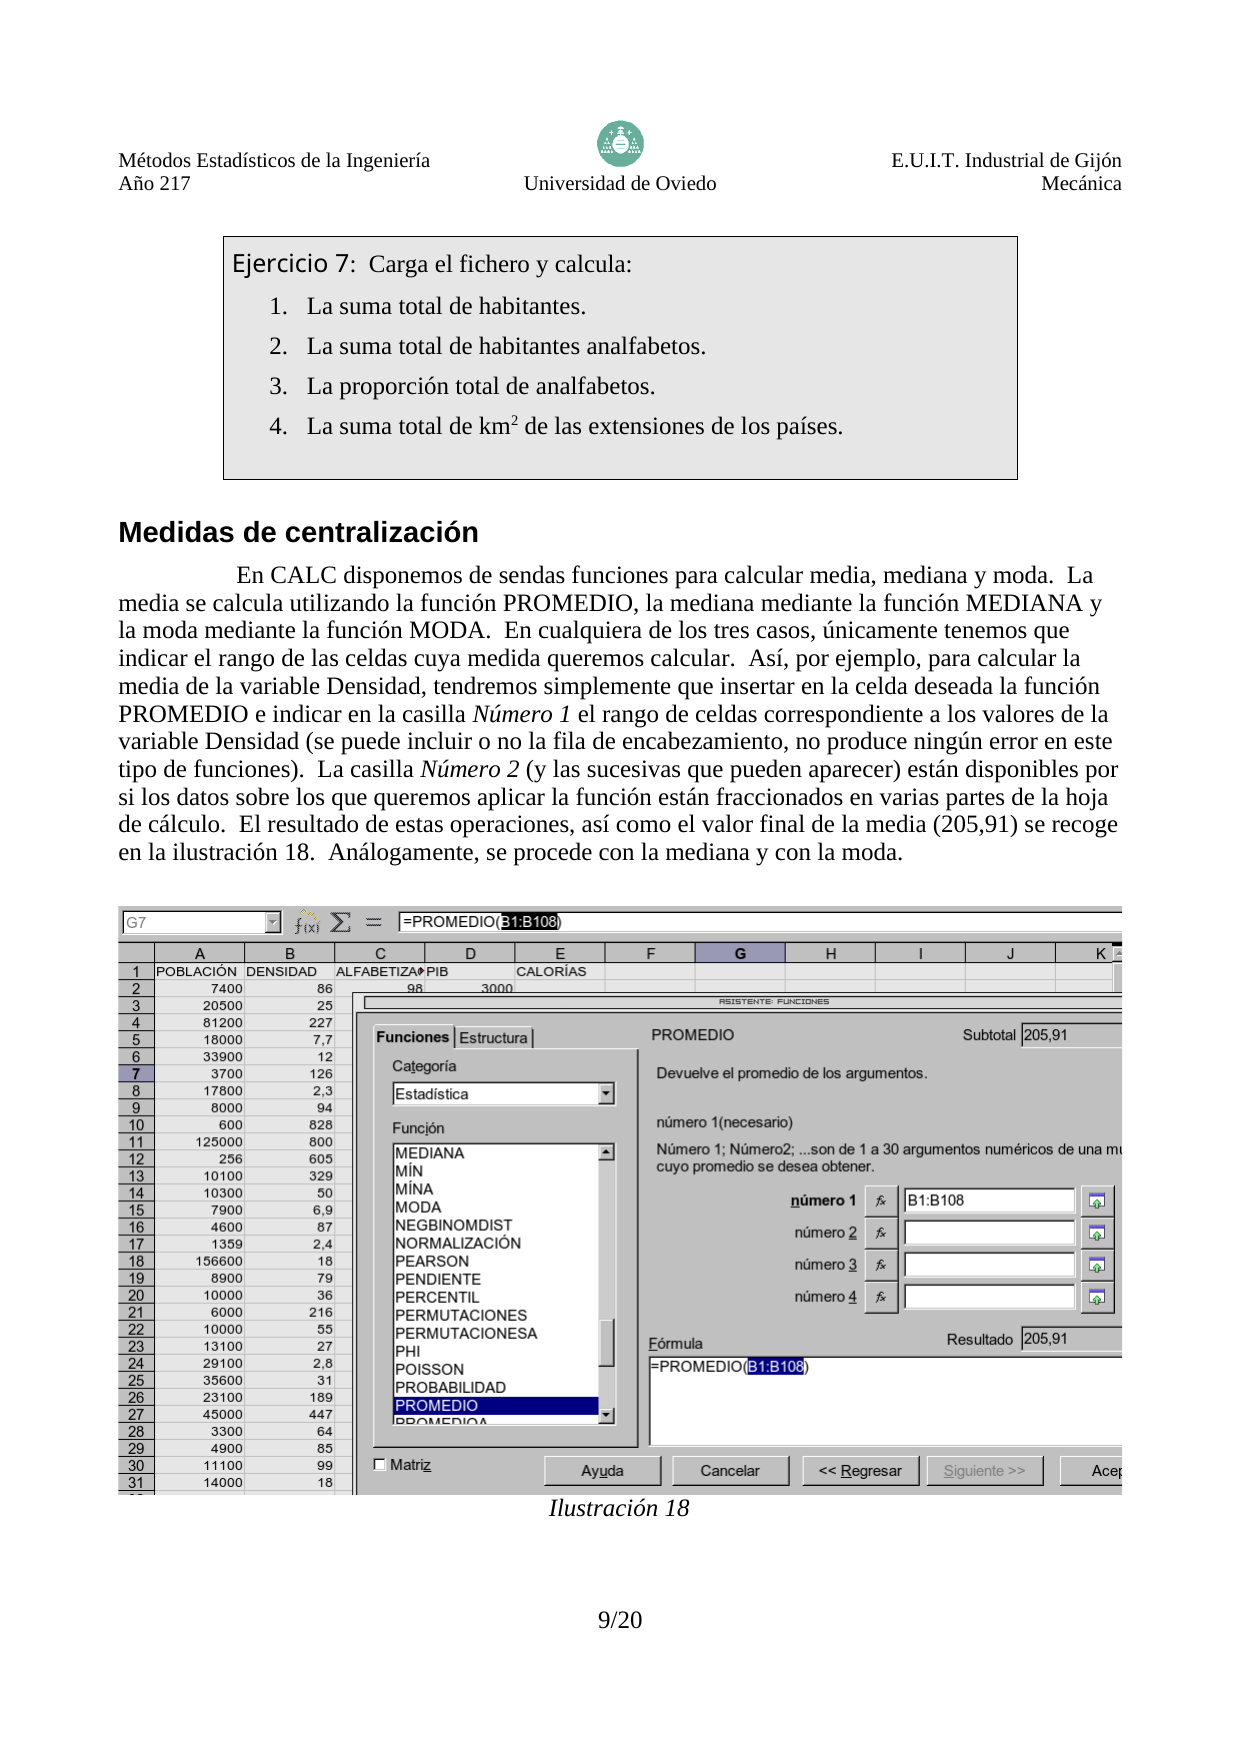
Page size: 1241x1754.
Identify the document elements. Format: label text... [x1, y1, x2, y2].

text En CALC disponemos de sendas funciones para calcular media, mediana y moda. La media se calcula utilizando la función PROMEDIO, la mediana mediante la función MEDIANA y la moda mediante la función MODA. En cualquiera de los tres casos, únicamente tenemos que indicar el rango de las celdas cuya medida queremos calcular. Así, por ejemplo, para calcular la media de la variable Densidad, tendremos simplemente que insertar en la celda deseada la función PROMEDIO e indicar en la casilla Número 1 el rango de celdas correspondiente a los valores de la variable Densidad (se puede incluir o no la fila de encabezamiento, no produce ningún error en este tipo de funciones). La casilla Número 2 (y las sucesivas que pueden aparecer) están disponibles por si los datos sobre los que queremos aplicar la función están fraccionados en varias partes de la hoja de cálculo. El resultado de estas operaciones, así como el valor final de la media (205,91) se recoge en la ilustración 18. Análogamente, se procede con la mediana y con la moda. [118, 561, 1122, 866]
list La proporción total de analfabetos. [269, 372, 1008, 400]
text Ilustración 18 [118, 1495, 1122, 1522]
list La suma total de habitantes. [269, 292, 1008, 319]
picture [118, 906, 1123, 1495]
picture [595, 118, 645, 168]
text Ejercicio 7: Carga el fichero y calcula: [232, 245, 1008, 279]
subtitle Medidas de centralización [118, 516, 1122, 549]
list La suma total de km2 de las extensiones de los países. [269, 412, 1008, 440]
list La suma total de habitantes analfabetos. [269, 332, 1008, 360]
